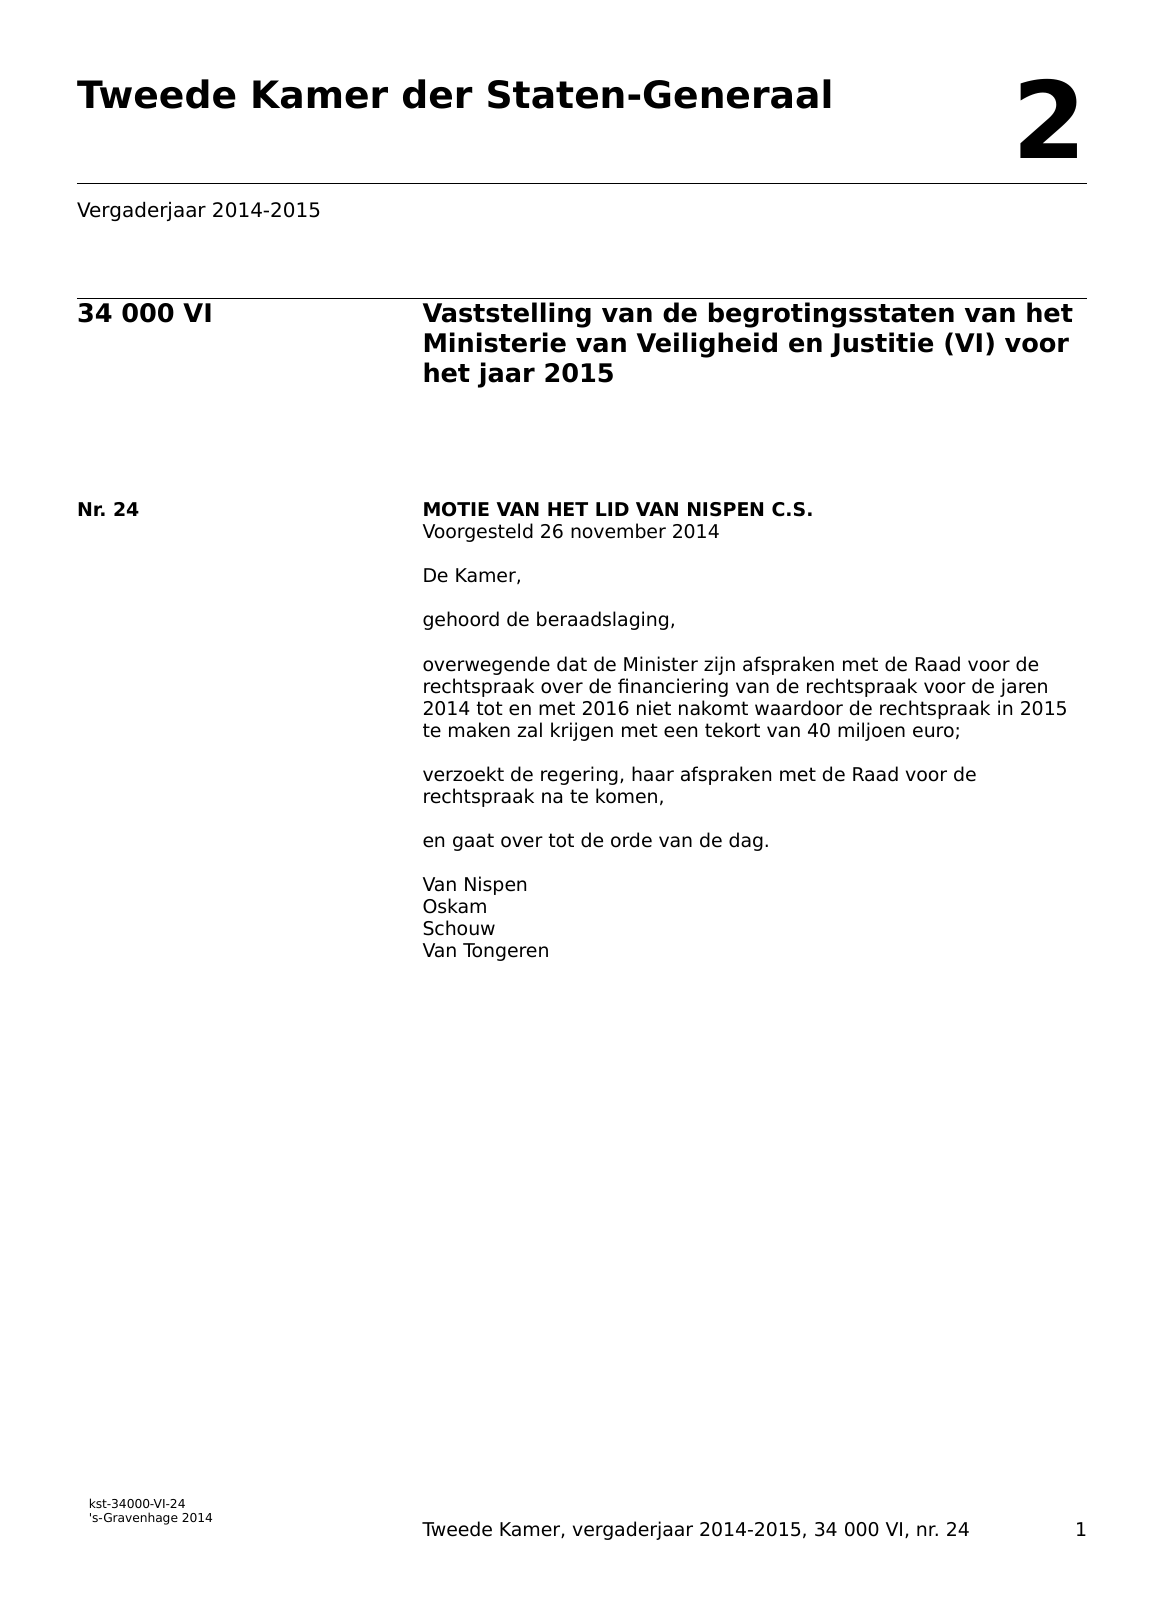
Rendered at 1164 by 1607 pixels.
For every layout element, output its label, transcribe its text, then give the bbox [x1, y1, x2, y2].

text gehoord de beraadslaging, [422, 609, 1087, 631]
text overwegende dat de Minister zijn afspraken met de Raad voor de rechtspraak over de financiering van de rechtspraak voor de jaren 2014 tot en met 2016 niet nakomt waardoor de rechtspraak in 2015 te maken zal krijgen met een tekort van 40 miljoen euro; [422, 653, 1087, 741]
subtitle Nr. 24 MOTIE VAN HET LID VAN NISPEN C.S. [77, 499, 1087, 521]
text verzoekt de regering, haar afspraken met de Raad voor de rechtspraak na te komen, [422, 764, 1087, 808]
text Van Tongeren [422, 940, 1087, 962]
table_cell Vergaderjaar 2014-2015 [77, 184, 1087, 298]
table_header Tweede Kamer der Staten-Generaal [77, 59, 886, 183]
text en gaat over tot de orde van de dag. [422, 830, 1087, 852]
text Van Nispen [422, 874, 1087, 896]
text kst-34000-VI-24 [88, 1497, 323, 1511]
subtitle 34 000 VI Vaststelling van de begrotingsstaten van het Ministerie van Veiligheid en Justitie (VI) voor het jaar 2015 [77, 299, 1087, 388]
text Schouw [422, 918, 1087, 940]
table_header 2 [886, 59, 1087, 183]
text De Kamer, [422, 565, 1087, 587]
text Voorgesteld 26 november 2014 [422, 521, 1087, 543]
text 's-Gravenhage 2014 [88, 1511, 323, 1525]
text Oskam [422, 896, 1087, 918]
